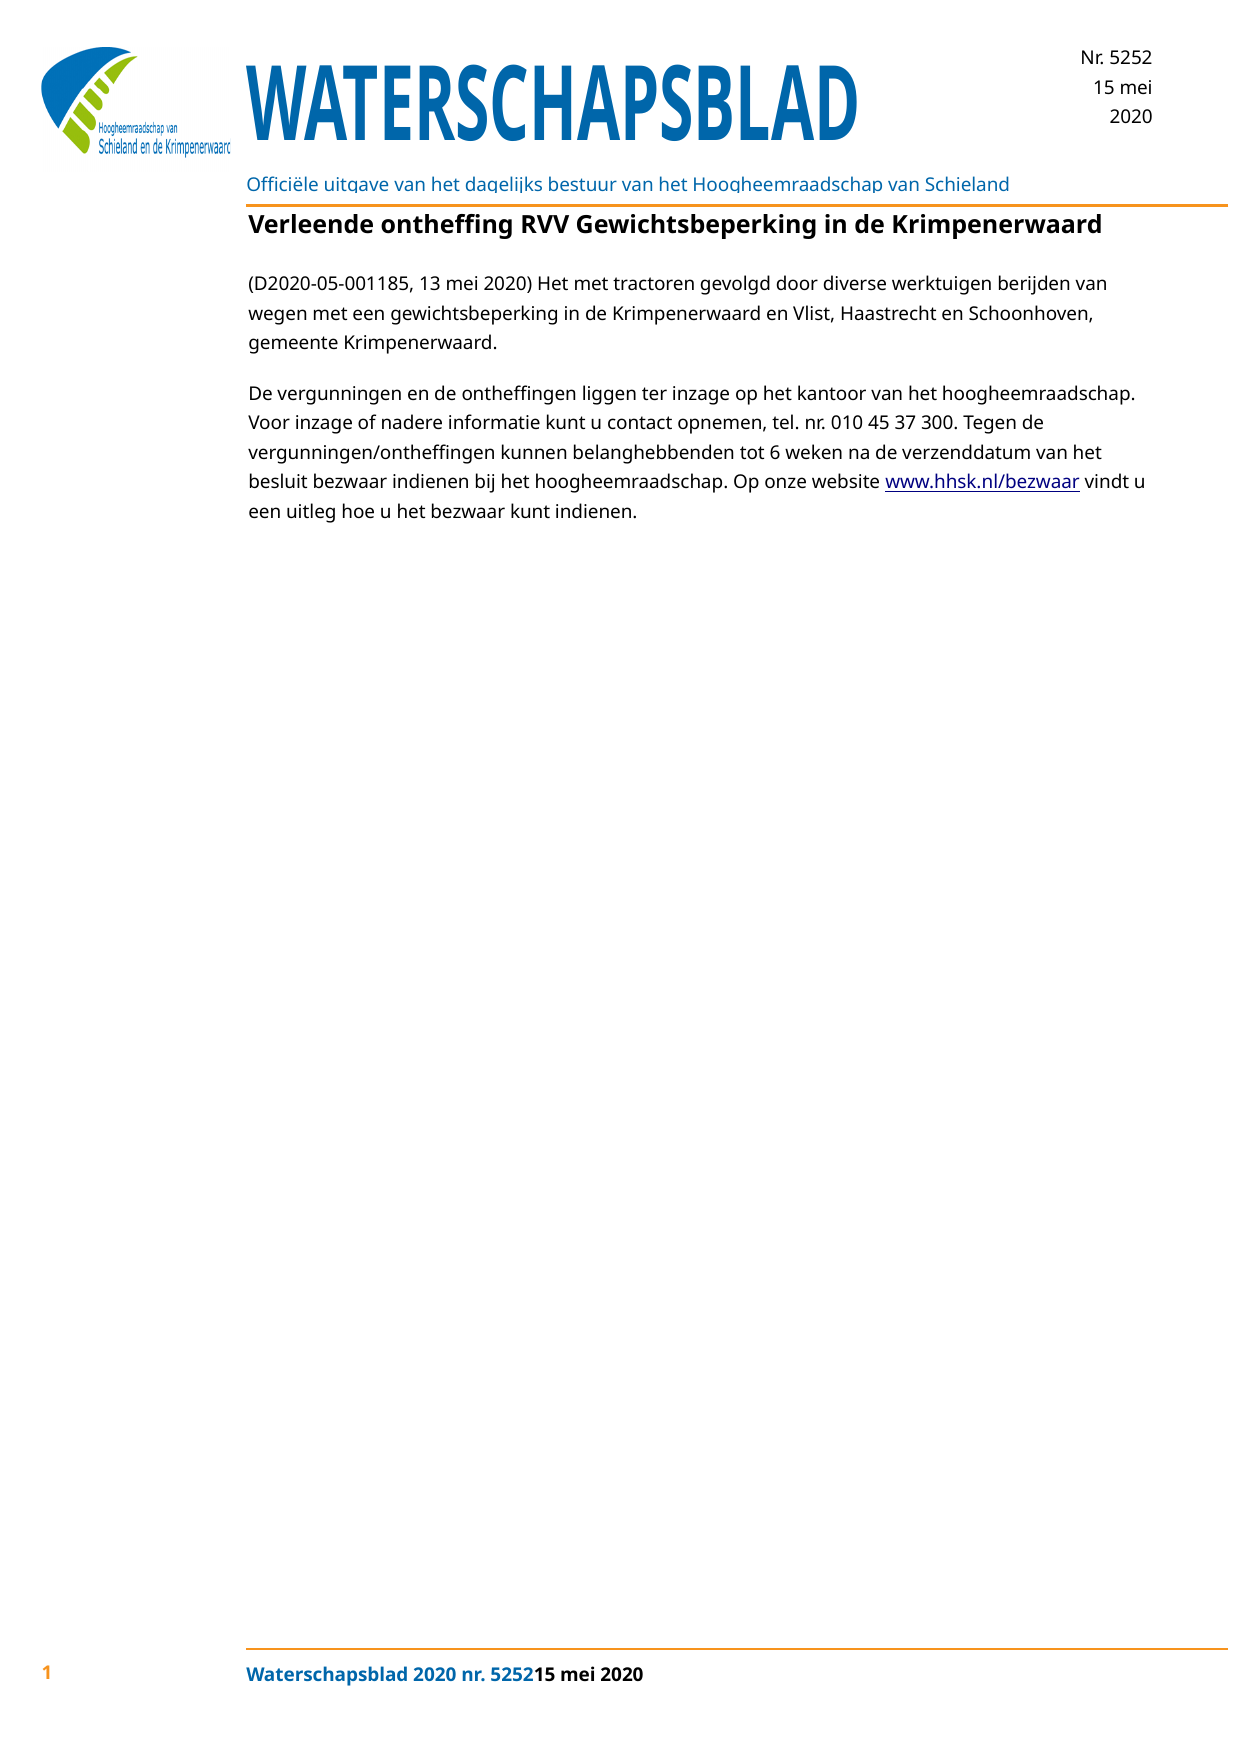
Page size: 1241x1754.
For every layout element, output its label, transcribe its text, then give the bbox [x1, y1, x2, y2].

text Verleende ontheffing RVV Gewichtsbeperking in de Krimpenerwaard [248, 207, 1152, 241]
picture [41, 47, 231, 172]
text De vergunningen en de ontheffingen liggen ter inzage op het kantoor van het hoogheemraadschap. Voor inzage of nadere informatie kunt u contact opnemen, tel. nr. 010 45 37 300. Tegen de vergunningen/ontheffingen kunnen belanghebbenden tot 6 weken na de verzenddatum van het besluit bezwaar indienen bij het hoogheemraadschap. Op onze website www.hhsk.nl/bezwaar vindt u een uitleg hoe u het bezwaar kunt indienen. [248, 380, 1152, 524]
text (D2020-05-001185, 13 mei 2020) Het met tractoren gevolgd door diverse werktuigen berijden van wegen met een gewichtsbeperking in de Krimpenerwaard en Vlist, Haastrecht en Schoonhoven, gemeente Krimpenerwaard. [248, 270, 1152, 355]
